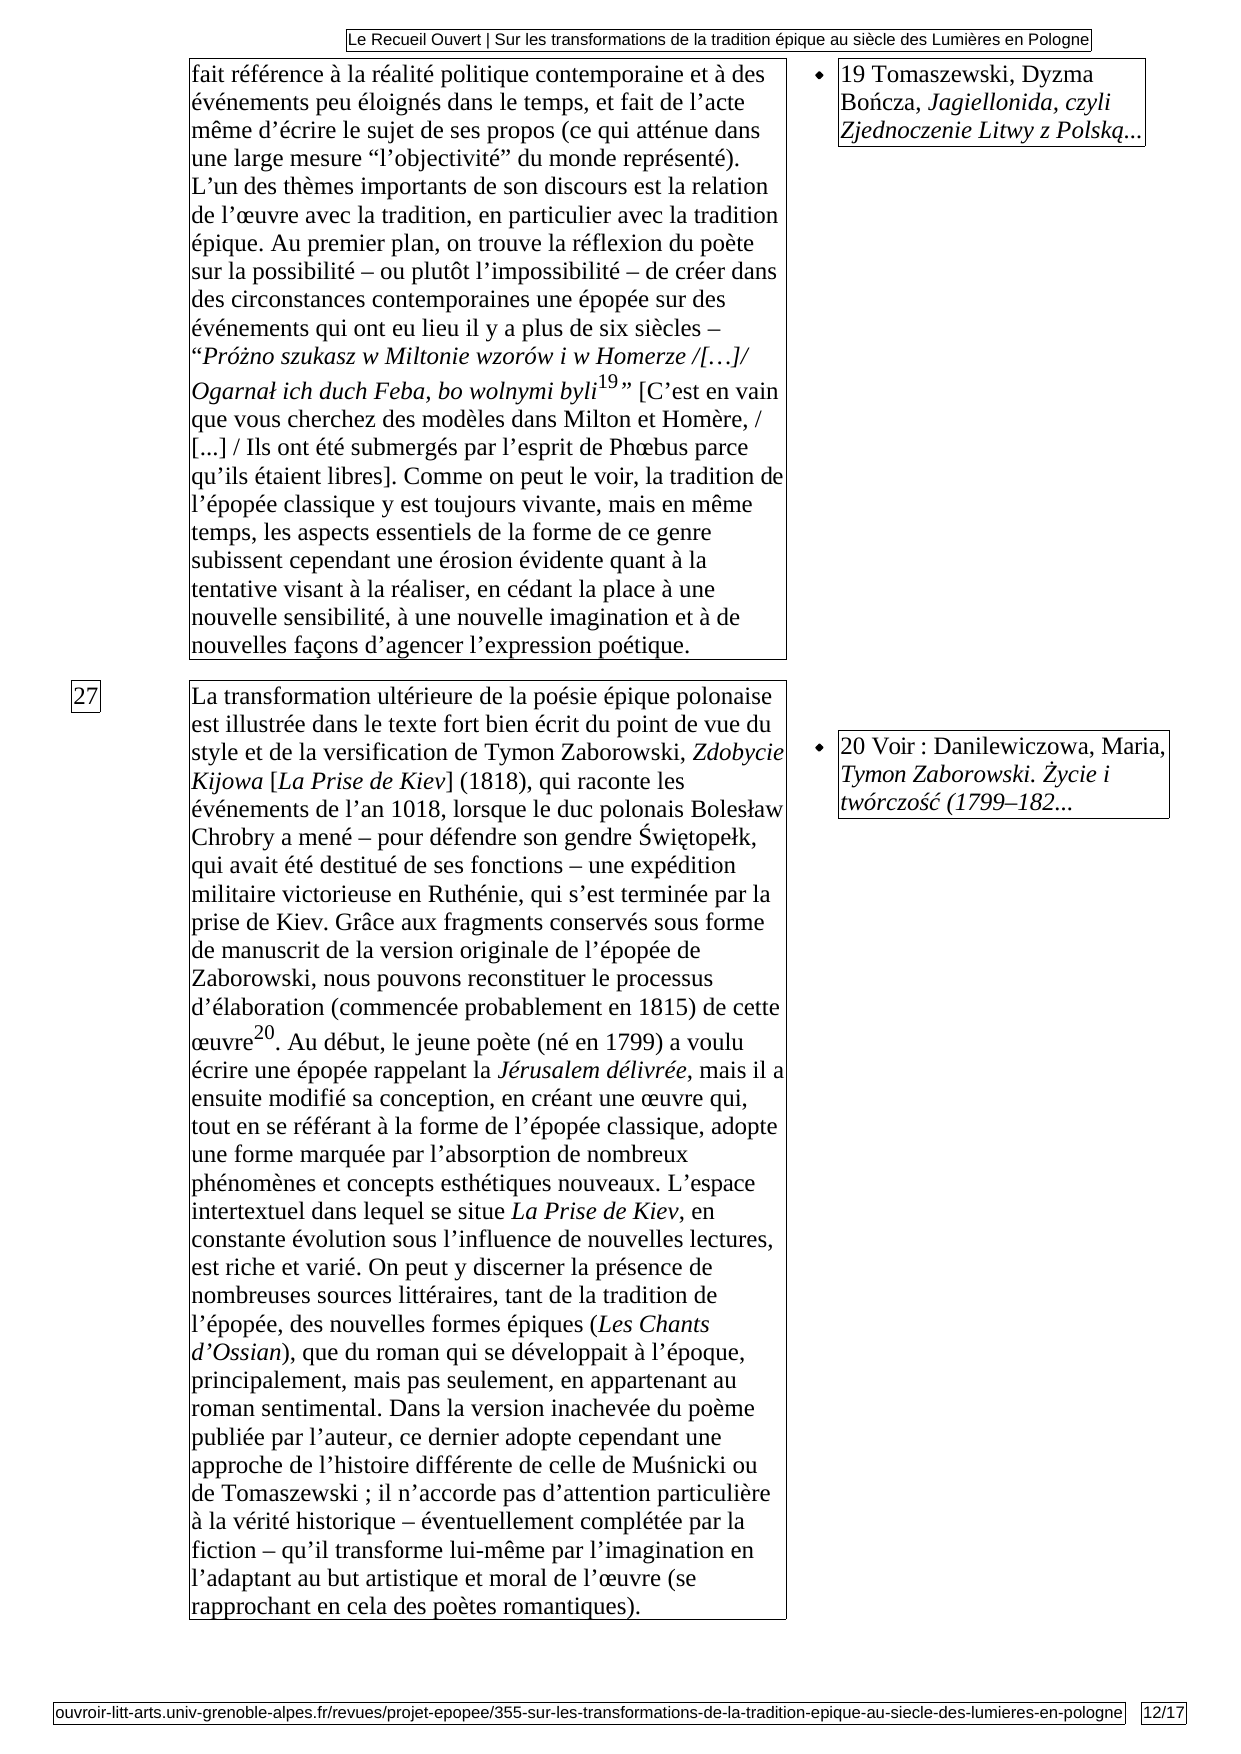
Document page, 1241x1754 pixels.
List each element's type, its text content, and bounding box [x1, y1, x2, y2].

text La transformation ultérieure de la poésie épique polonaise est illustrée dans le texte fort bien écrit du point de vue du style et de la versification de Tymon Zaborowski, Zdobycie Kijowa [La Prise de Kiev] (1818), qui raconte les événements de l’an 1018, lorsque le duc polonais Bolesław Chrobry a mené – pour défendre son gendre Świętopełk, qui avait été destitué de ses fonctions – une expédition militaire victorieuse en Ruthénie, qui s’est terminée par la prise de Kiev. Grâce aux fragments conservés sous forme de manuscrit de la version originale de l’épopée de Zaborowski, nous pouvons reconstituer le processus d’élaboration (commencée probablement en 1815) de cette œuvre20. Au début, le jeune poète (né en 1799) a voulu écrire une épopée rappelant la Jérusalem délivrée, mais il a ensuite modifié sa conception, en créant une œuvre qui, tout en se référant à la forme de l’épopée classique, adopte une forme marquée par l’absorption de nombreux phénomènes et concepts esthétiques nouveaux. L’espace intertextuel dans lequel se situe La Prise de Kiev, en constante évolution sous l’influence de nouvelles lectures, est riche et varié. On peut y discerner la présence de nombreuses sources littéraires, tant de la tradition de l’épopée, des nouvelles formes épiques (Les Chants d’Ossian), que du roman qui se développait à l’époque, principalement, mais pas seulement, en appartenant au roman sentimental. Dans la version inachevée du poème publiée par l’auteur, ce dernier adopte cependant une approche de l’histoire différente de celle de Muśnicki ou de Tomaszewski ; il n’accorde pas d’attention particulière à la vérité historique – éventuellement complétée par la fiction – qu’il transforme lui-même par l’imagination en l’adaptant au but artistique et moral de l’œuvre (se rapprochant en cela des poètes romantiques). [191, 682, 784, 1619]
text L’un des thèmes importants de son discours est la relation de l’œuvre avec la tradition, en particulier avec la tradition épique. Au premier plan, on trouve la réflexion du poète sur la possibilité – ou plutôt l’impossibilité – de créer dans des circonstances contemporaines une épopée sur des événements qui ont eu lieu il y a plus de six siècles – “Próżno szukasz w Miltonie wzorów i w Homerze /[…]/ Ogarnał ich duch Feba, bo wolnymi byli19” [C’est en vain que vous cherchez des modèles dans Milton et Homère, / [...] / Ils ont été submergés par l’esprit de Phœbus parce qu’ils étaient libres]. Comme on peut le voir, la tradition de l’épopée classique y est toujours vivante, mais en même temps, les aspects essentiels de la forme de ce genre subissent cependant une érosion évidente quant à la tentative visant à la réaliser, en cédant la place à une nouvelle sensibilité, à une nouvelle imagination et à de nouvelles façons d’agencer l’expression poétique. [191, 172, 785, 659]
text 19 Tomaszewski, Dyzma Bończa, Jagiellonida, czyli Zjednoczenie Litwy z Polską... [840, 59, 1145, 144]
text 20 Voir : Danilewiczowa, Maria, Tymon Zaborowski. Życie i twórczość (1799–182... [840, 732, 1169, 816]
text 12/17 [1143, 1703, 1186, 1722]
text fait référence à la réalité politique contemporaine et à des événements peu éloignés dans le temps, et fait de l’acte même d’écrire le sujet de ses propos (ce qui atténue dans une large mesure “l’objectivité” du monde représenté). [191, 59, 767, 172]
text ouvroir-litt-arts.univ-grenoble-alpes.fr/revues/projet-epopee/355-sur-les-transformations-de-la-tradition-epique-au-siecle-des-lumieres-en-pologne [55, 1703, 1125, 1722]
text 27 [73, 681, 100, 710]
text Le Recueil Ouvert | Sur les transformations de la tradition épique au siècle des Lumières en Pologne [348, 30, 1091, 49]
